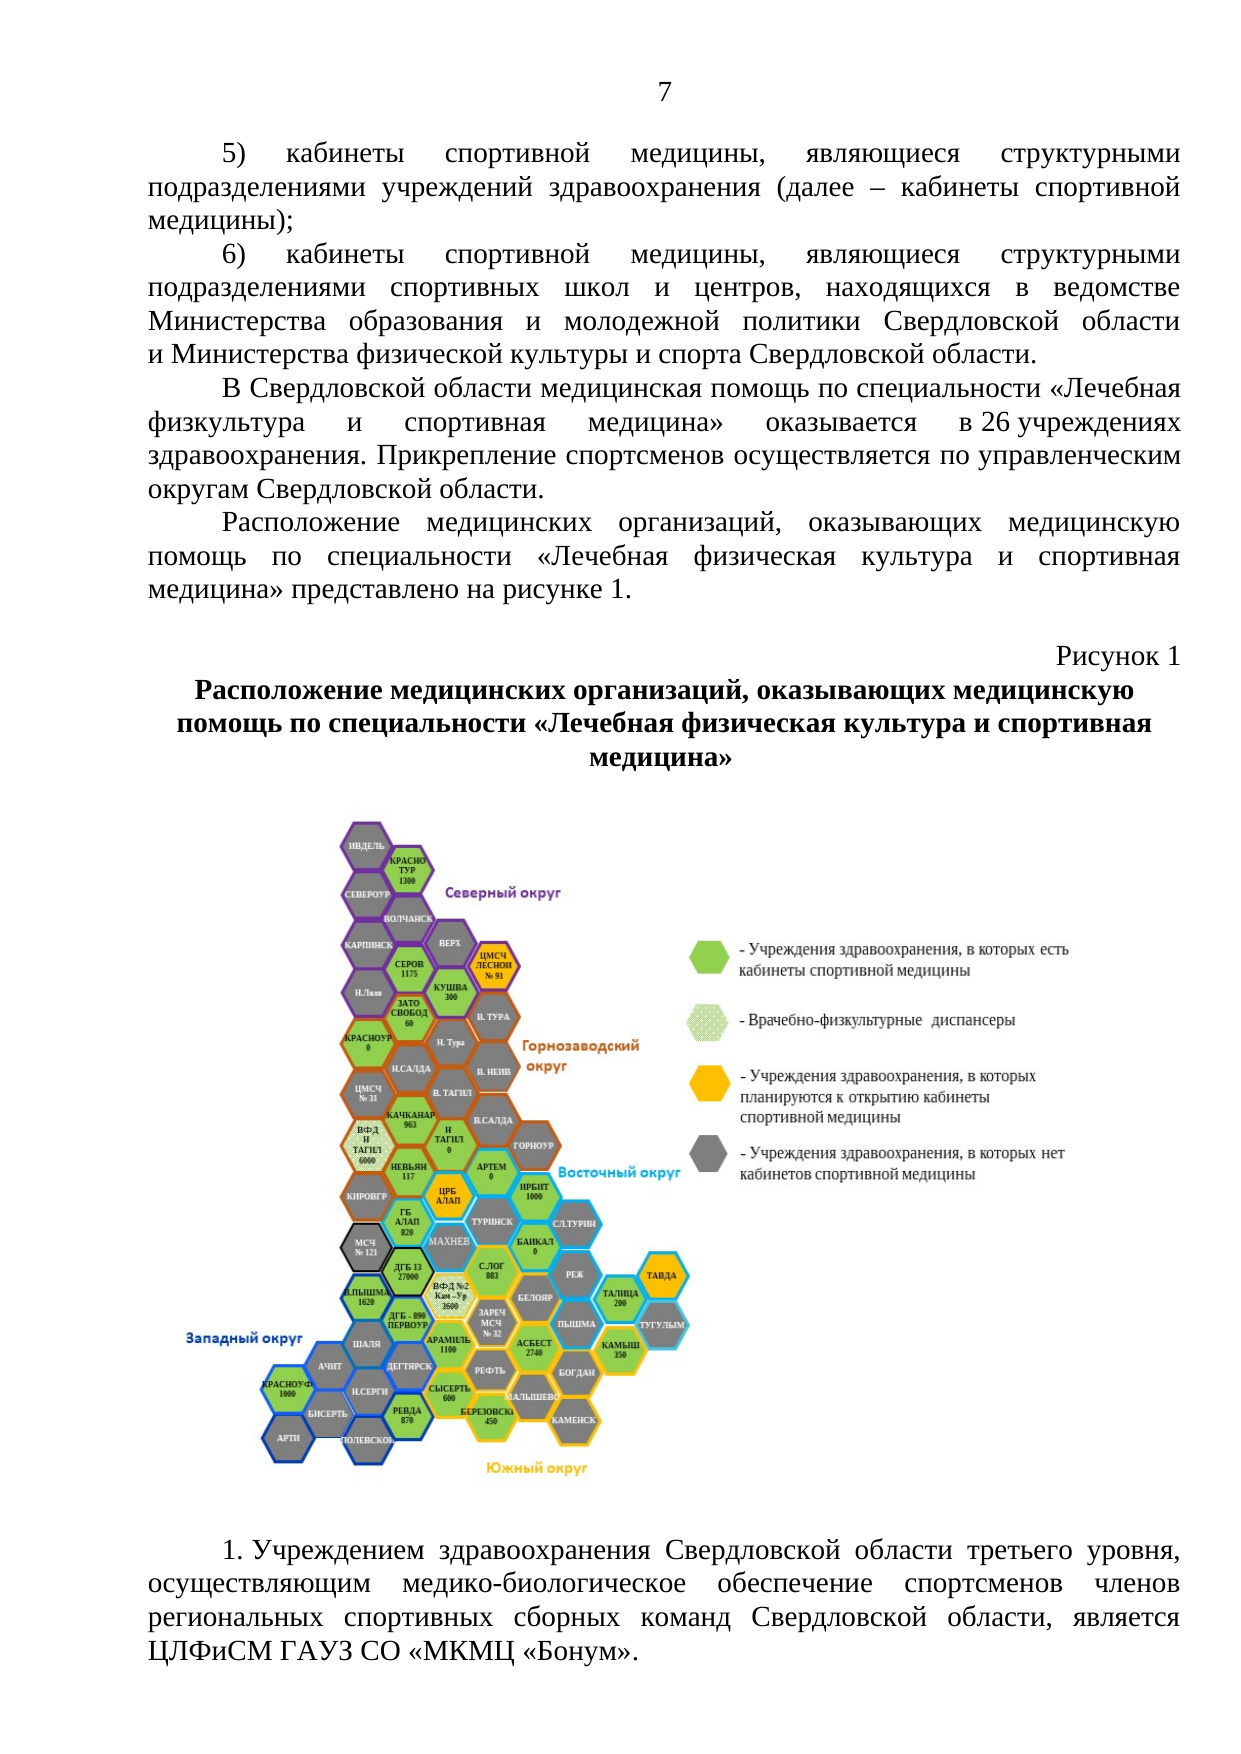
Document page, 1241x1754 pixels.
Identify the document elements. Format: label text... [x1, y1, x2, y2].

text Рисунок 1 [148, 638, 1181, 672]
list Учреждением здравоохранения Свердловской области третьего уровня, осуществляющим медико-биологическое обеспечение спортсменов членов региональных спортивных сборных команд Свердловской области, является ЦЛФиСМ ГАУЗ СО «МКМЦ «Бонум». [148, 1532, 1181, 1666]
text 6) кабинеты спортивной медицины, являющиеся структурными подразделениями спортивных школ и центров, находящихся в ведомстве Министерства образования и молодежной политики Свердловской области и Министерства физической культуры и спорта Свердловской области. [148, 236, 1181, 370]
text Расположение медицинских организаций, оказывающих медицинскую помощь по специальности «Лечебная физическая культура и спортивная медицина» представлено на рисунке 1. [148, 504, 1181, 605]
text 5) кабинеты спортивной медицины, являющиеся структурными подразделениями учреждений здравоохранения (далее – кабинеты спортивной медицины); [148, 135, 1181, 236]
text Расположение медицинских организаций, оказывающих медицинскую помощь по специальности «Лечебная физическая культура и спортивная медицина» [148, 672, 1181, 772]
text В Свердловской области медицинская помощь по специальности «Лечебная физкультура и спортивная медицина» оказывается в 26 учреждениях здравоохранения. Прикрепление спортсменов осуществляется по управленческим округам Свердловской области. [148, 370, 1181, 504]
